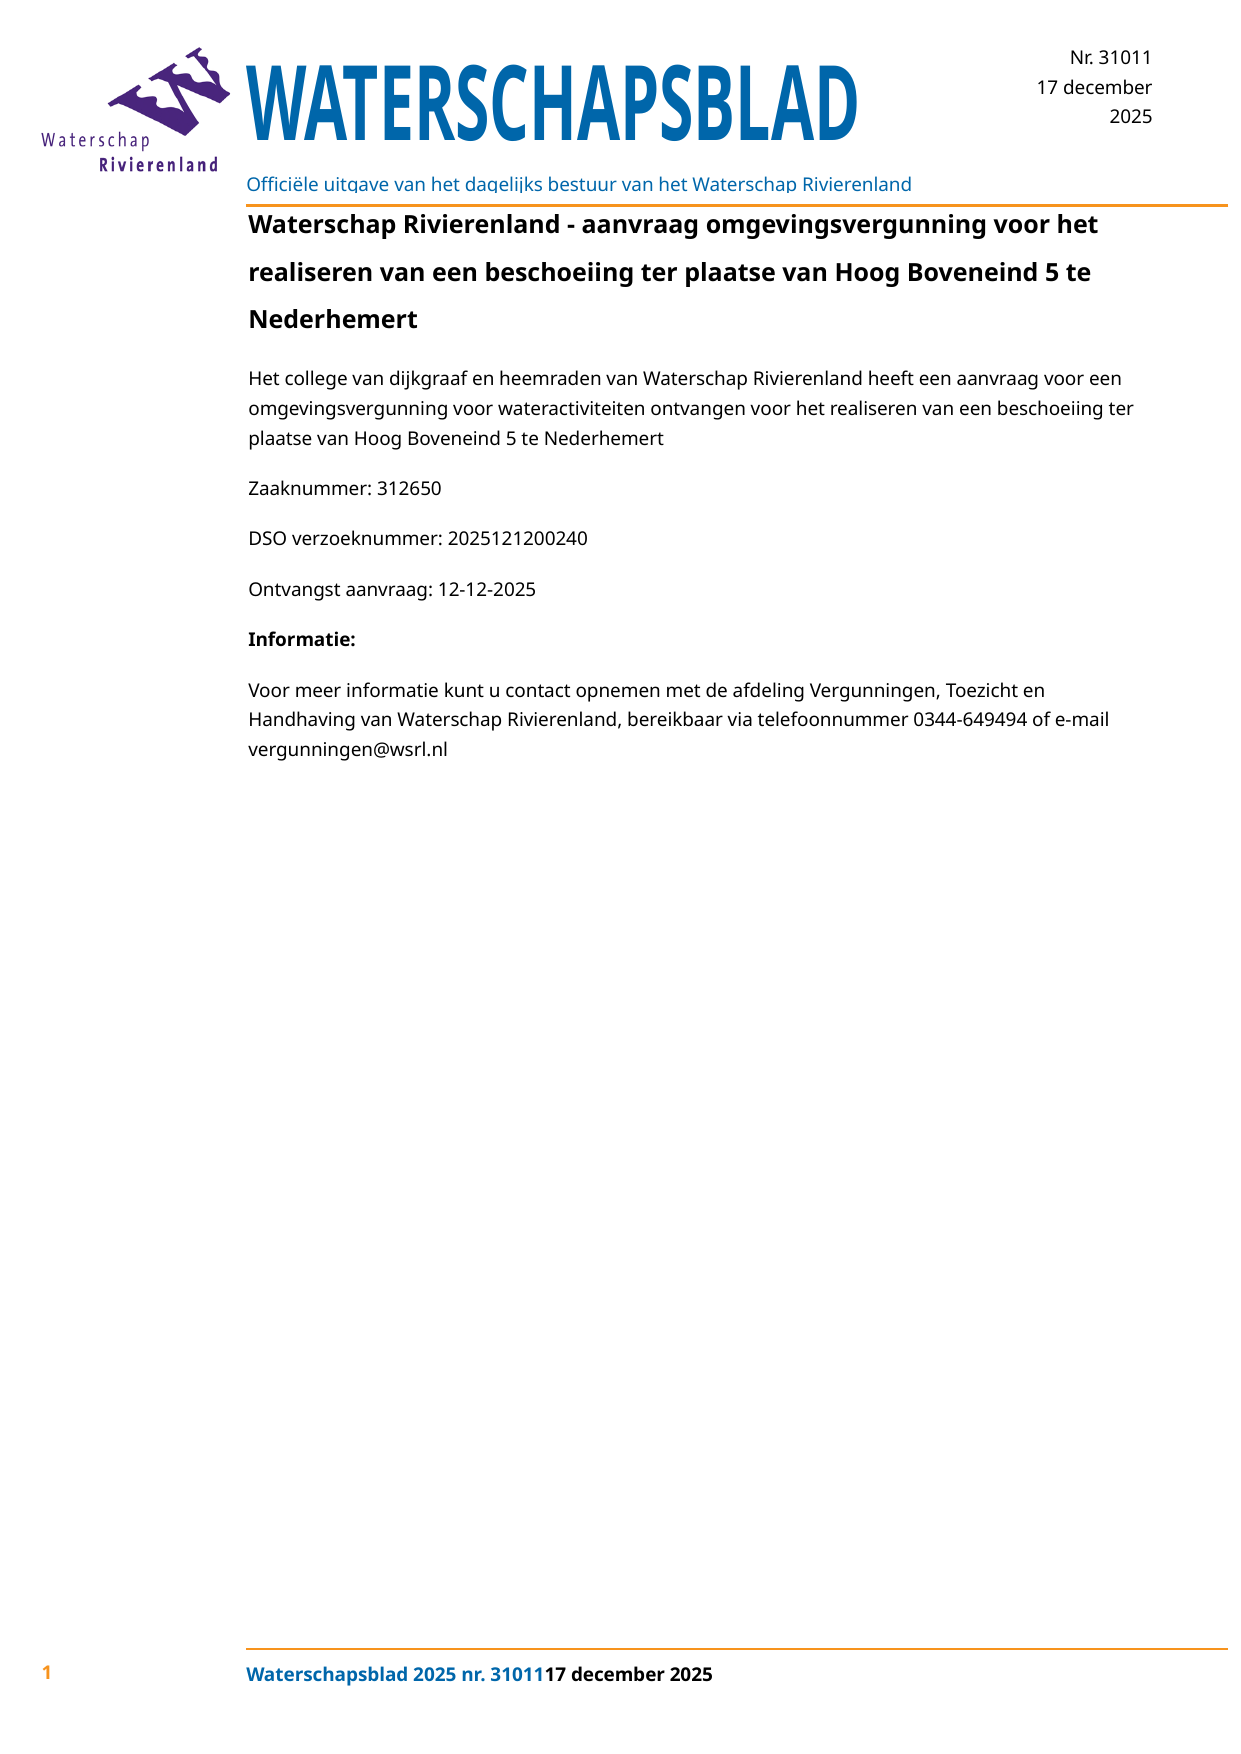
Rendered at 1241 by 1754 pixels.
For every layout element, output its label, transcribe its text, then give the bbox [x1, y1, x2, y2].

text Informatie: [248, 626, 1152, 652]
text Waterschap Rivierenland - aanvraag omgevingsvergunning voor het realiseren van een beschoeiing ter plaatse van Hoog Boveneind 5 te Nederhemert [248, 207, 1152, 336]
text Zaaknummer: 312650 [248, 475, 1152, 501]
picture [41, 47, 231, 172]
text DSO verzoeknummer: 2025121200240 [248, 526, 1152, 551]
text Voor meer informatie kunt u contact opnemen met de afdeling Vergunningen, Toezicht en Handhaving van Waterschap Rivierenland, bereikbaar via telefoonnummer 0344-649494 of e-mail vergunningen@wsrl.nl [248, 677, 1152, 762]
text Het college van dijkgraaf en heemraden van Waterschap Rivierenland heeft een aanvraag voor een omgevingsvergunning voor wateractiviteiten ontvangen voor het realiseren van een beschoeiing ter plaatse van Hoog Boveneind 5 te Nederhemert [248, 366, 1152, 450]
text Ontvangst aanvraag: 12-12-2025 [248, 576, 1152, 602]
